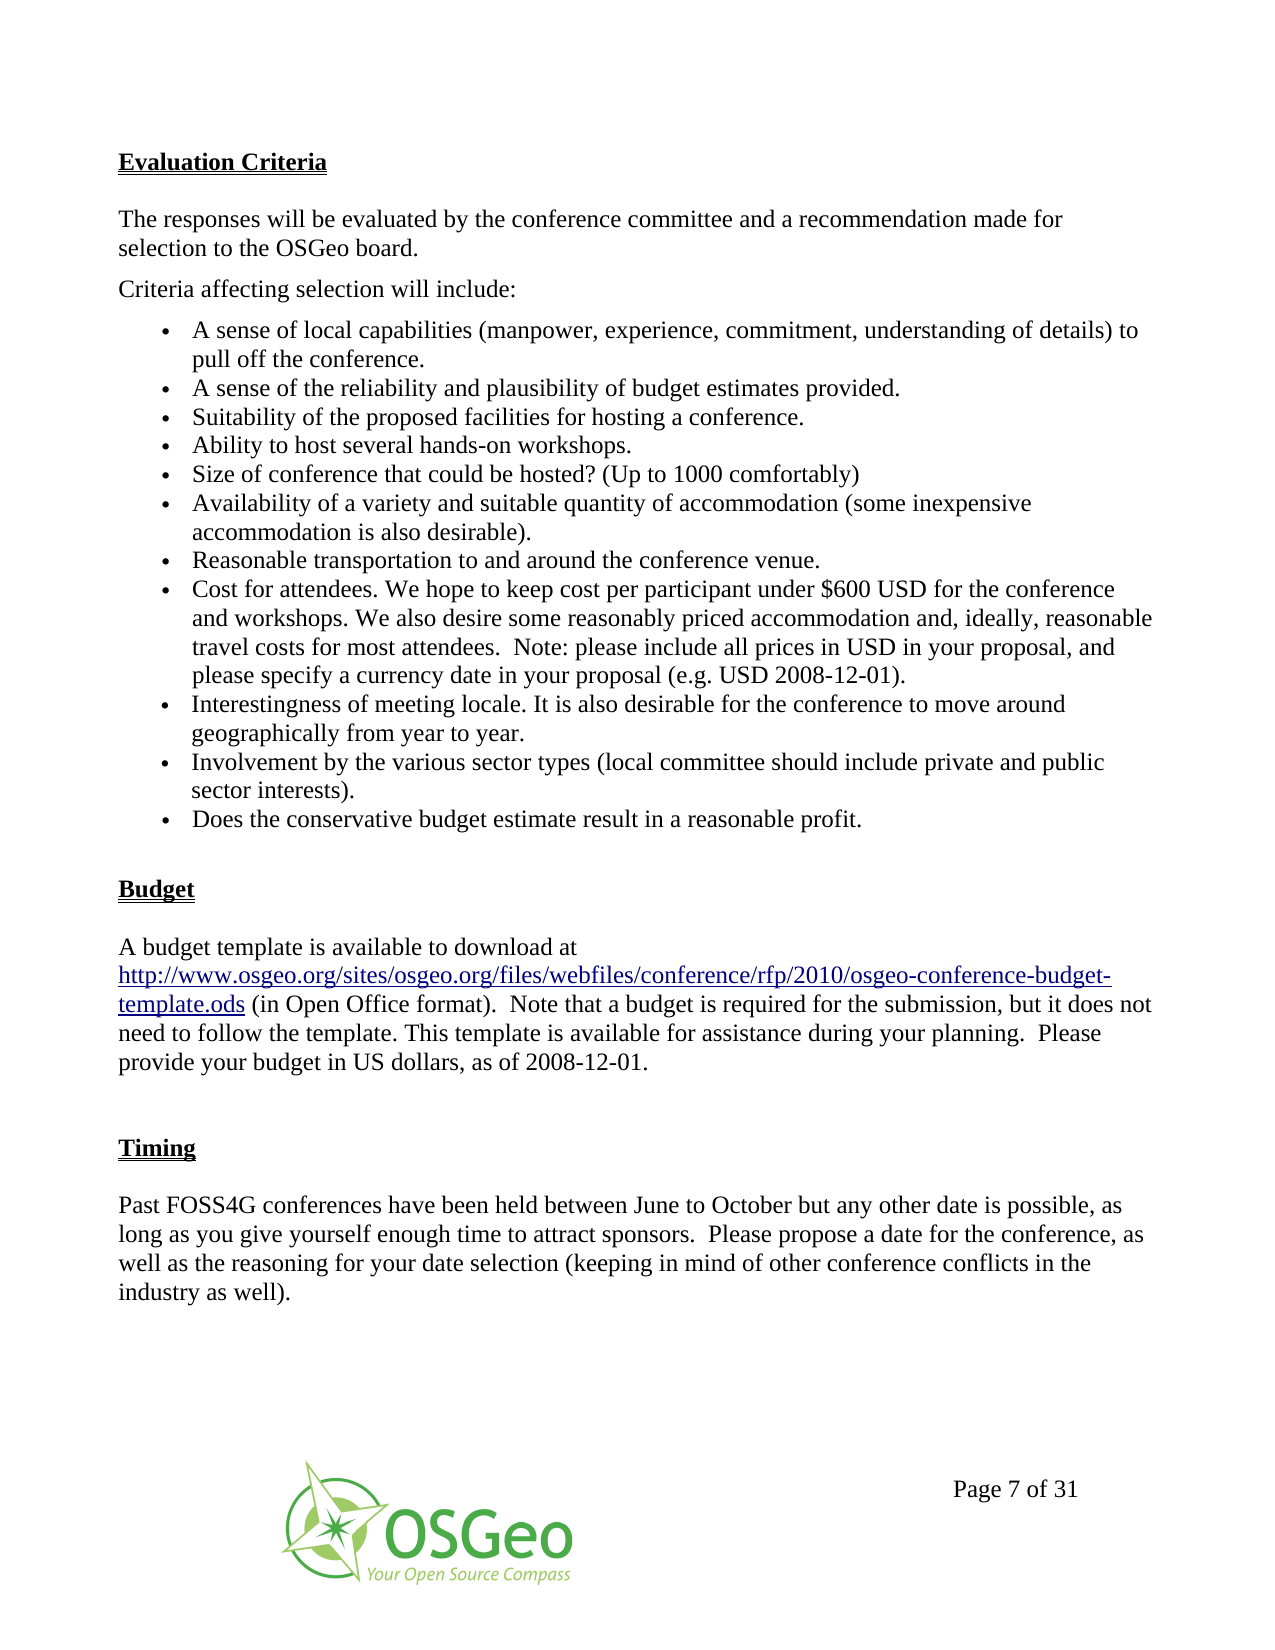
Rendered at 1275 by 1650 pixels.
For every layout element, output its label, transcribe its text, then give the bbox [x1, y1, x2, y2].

list A sense of local capabilities (manpower, experience, commitment, understanding of details) to pull off the conference. [162, 316, 1157, 373]
list Availability of a variety and suitable quantity of accommodation (some inexpensive accommodation is also desirable). [162, 488, 1157, 546]
subtitle Budget [118, 874, 1157, 903]
text A budget template is available to download at http://www.osgeo.org/sites/osgeo.org/files/webfiles/conference/rfp/2010/osgeo-conference-budget-template.ods (in Open Office format). Note that a budget is required for the submission, but it does not need to follow the template. This template is available for assistance during your planning. Please provide your budget in US dollars, as of 2008-12-01. [118, 932, 1157, 1076]
list Cost for attendees. We hope to keep cost per participant under $600 USD for the conference and workshops. We also desire some reasonably priced accommodation and, ideally, reasonable travel costs for most attendees. Note: please include all prices in USD in your proposal, and please specify a currency date in your proposal (e.g. USD 2008-12-01). [162, 574, 1157, 689]
list Ability to host several hands-on workshops. [162, 431, 1157, 459]
list Suitability of the proposed facilities for hosting a conference. [162, 402, 1157, 431]
list Size of conference that could be hosted? (Up to 1000 comfortably) [162, 459, 1157, 488]
list Involvement by the various sector types (local committee should include private and public sector interests). [162, 747, 1157, 804]
subtitle Timing [118, 1133, 1157, 1162]
list Reasonable transportation to and around the conference venue. [162, 546, 1157, 574]
picture [276, 1451, 577, 1594]
text Criteria affecting selection will include: [118, 274, 1157, 303]
list A sense of the reliability and plausibility of budget estimates provided. [162, 373, 1157, 402]
text The responses will be evaluated by the conference committee and a recommendation made for selection to the OSGeo board. [118, 204, 1157, 262]
text Past FOSS4G conferences have been held between June to October but any other date is possible, as long as you give yourself enough time to attract sponsors. Please propose a date for the conference, as well as the reasoning for your date selection (keeping in mind of other conference conflicts in the industry as well). [118, 1191, 1157, 1306]
list Does the conservative budget estimate result in a reasonable profit. [162, 804, 1157, 833]
list Interestingness of meeting locale. It is also desirable for the conference to move around geographically from year to year. [162, 689, 1157, 747]
subtitle Evaluation Criteria [118, 147, 1157, 176]
